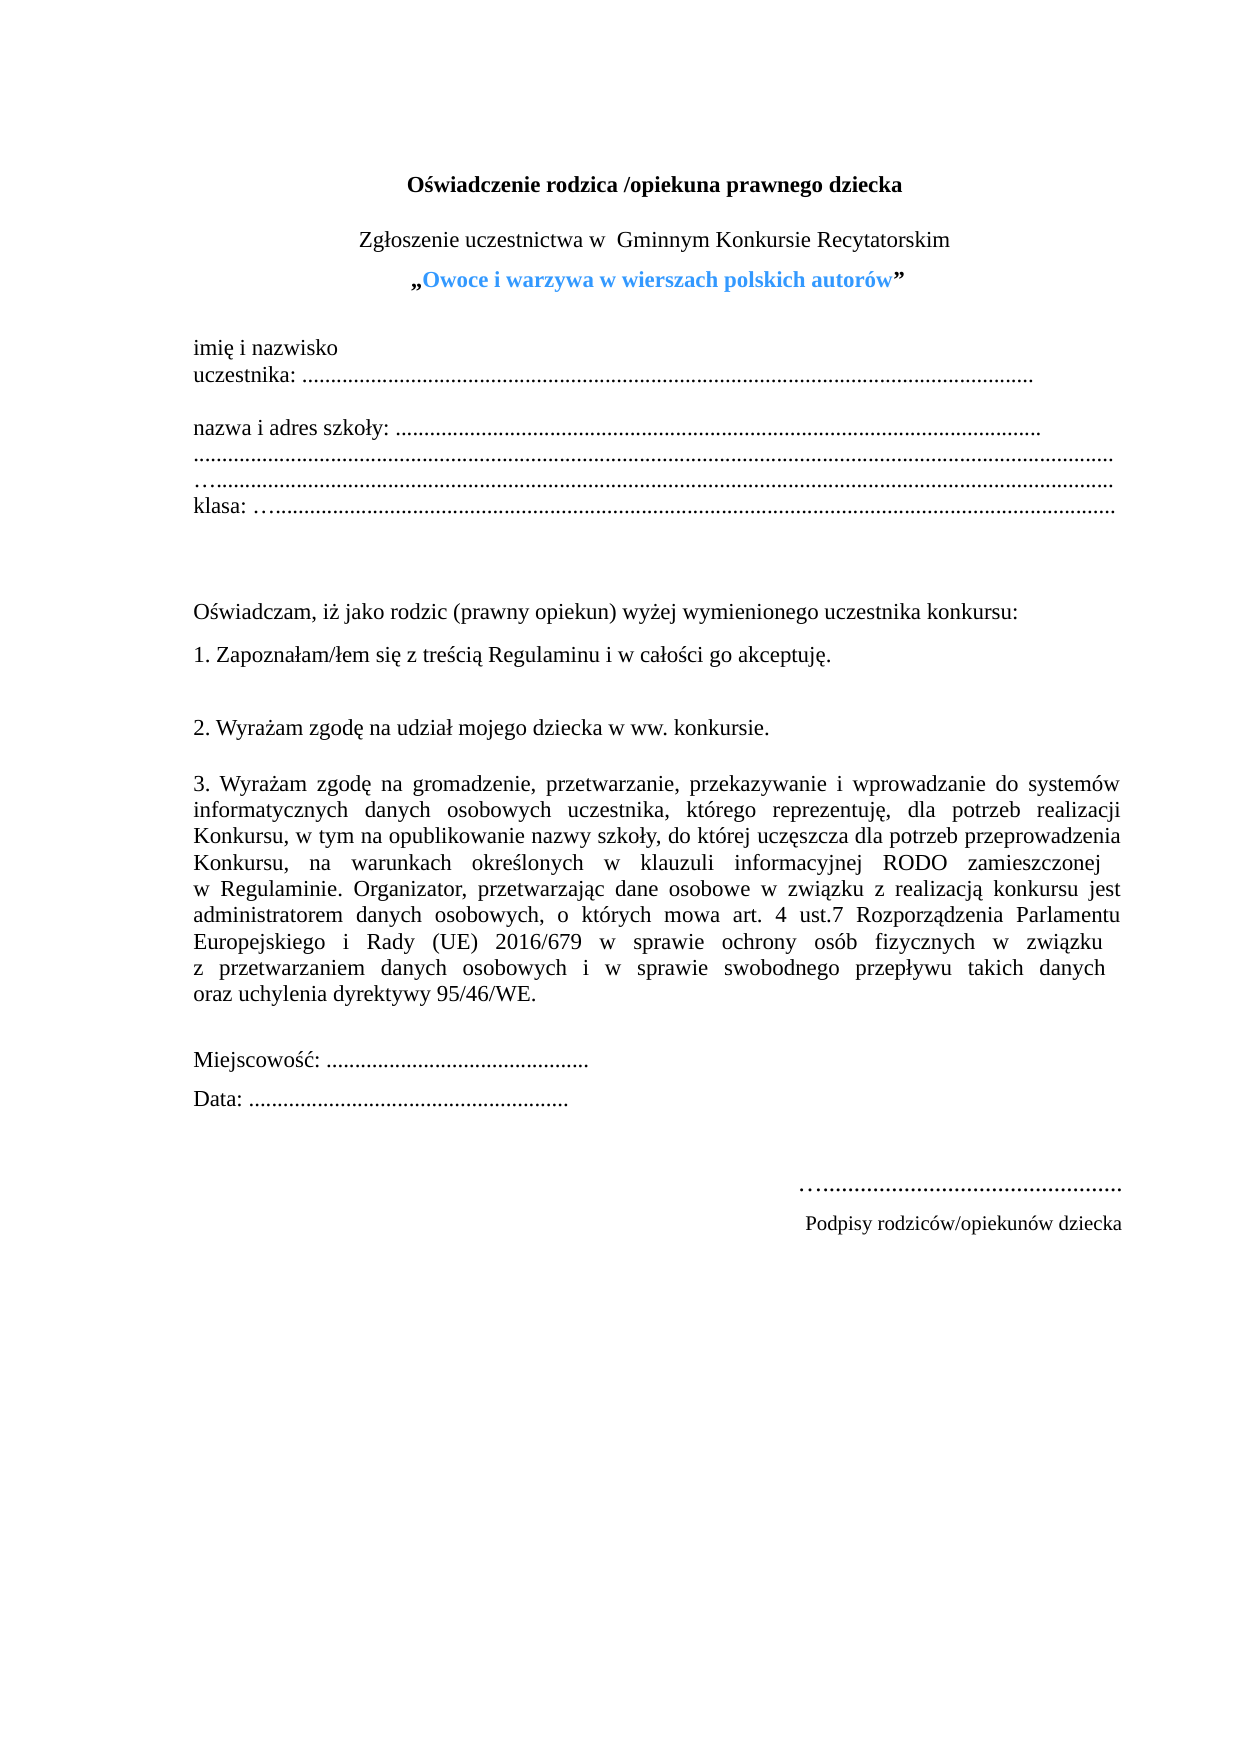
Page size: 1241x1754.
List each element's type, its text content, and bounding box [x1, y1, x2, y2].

list …................................................ [156, 1168, 1122, 1196]
list Miejscowość: .............................................. [156, 1046, 1122, 1072]
list 1. Zapoznałam/łem się z treścią Regulaminu i w całości go akceptuję. [156, 641, 1122, 668]
list Data: ........................................................ [156, 1085, 1122, 1111]
list nazwa i adres szkoły: ................................................................................................................. [156, 413, 1122, 440]
list Podpisy rodziców/opiekunów dziecka [156, 1211, 1122, 1235]
list ................................................................................................................................................................. [156, 440, 1122, 466]
list Zgłoszenie uczestnictwa w Gminnym Konkursie Recytatorskim „Owoce i warzywa w wierszach polskich autorów” [156, 226, 1122, 292]
list imię i nazwisko uczestnika: ................................................................................................................................ [156, 334, 1122, 387]
list Oświadczenie rodzica /opiekuna prawnego dziecka [156, 171, 1122, 197]
list klasa: …................................................................................................................................................... [156, 493, 1122, 519]
list 2. Wyrażam zgodę na udział mojego dziecka w ww. konkursie. [156, 714, 1122, 740]
list Oświadczam, iż jako rodzic (prawny opiekun) wyżej wymienionego uczestnika konkursu: [156, 598, 1122, 624]
list …............................................................................................................................................................. [156, 466, 1122, 493]
list 3. Wyrażam zgodę na gromadzenie, przetwarzanie, przekazywanie i wprowadzanie do systemów informatycznych danych osobowych uczestnika, którego reprezentuję, dla potrzeb realizacji Konkursu, w tym na opublikowanie nazwy szkoły, do której uczęszcza dla potrzeb przeprowadzenia Konkursu, na warunkach określonych w klauzuli informacyjnej RODO zamieszczonej w Regulaminie. Organizator, przetwarzając dane osobowe w związku z realizacją konkursu jest administratorem danych osobowych, o których mowa art. 4 ust.7 Rozporządzenia Parlamentu Europejskiego i Rady (UE) 2016/679 w sprawie ochrony osób fizycznych w związku z przetwarzaniem danych osobowych i w sprawie swobodnego przepływu takich danych oraz uchylenia dyrektywy 95/46/WE. [156, 769, 1122, 1007]
